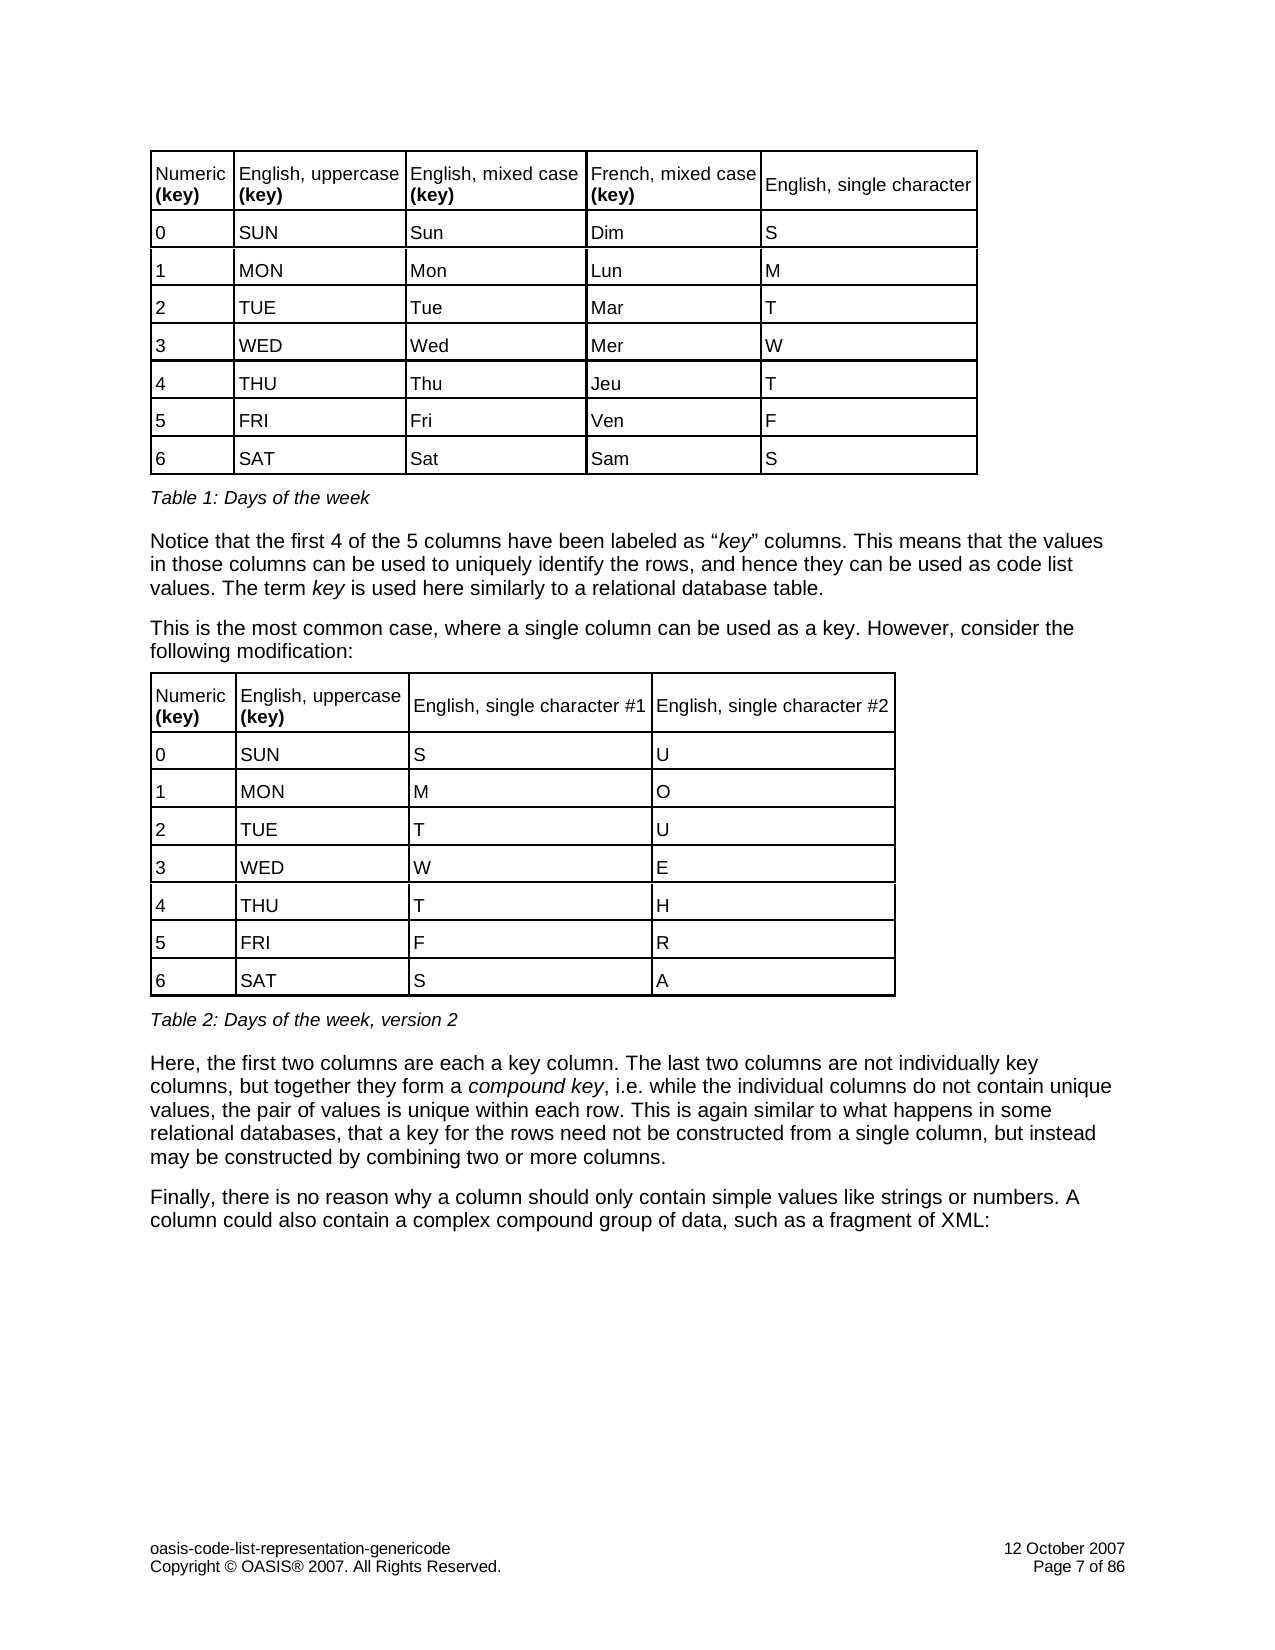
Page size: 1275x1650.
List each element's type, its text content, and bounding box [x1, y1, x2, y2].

table_cell S [410, 733, 651, 768]
table_cell SUN [235, 211, 405, 246]
table_cell WED [235, 324, 405, 359]
table_cell U [653, 808, 894, 844]
table_cell A [653, 959, 894, 994]
table_cell FRI [235, 399, 405, 435]
table_header English, single character #2 [653, 674, 894, 731]
table_header French, mixed case (key) [588, 152, 760, 209]
table_cell Mar [588, 286, 760, 322]
table_cell 5 [152, 921, 235, 957]
table_cell U [653, 733, 894, 768]
table_header English, mixed case (key) [407, 152, 585, 209]
table_cell 3 [152, 324, 233, 359]
text Table 1: Days of the week [150, 487, 1125, 508]
table_cell Lun [588, 249, 760, 284]
table_cell Jeu [588, 362, 760, 397]
table_cell TUE [235, 286, 405, 322]
table_cell Thu [407, 362, 585, 397]
table_header English, uppercase (key) [237, 674, 408, 731]
table_cell E [653, 846, 894, 881]
table_cell T [762, 362, 976, 397]
text Notice that the first 4 of the 5 columns have been labeled as “key” columns. This means that the values in those columns can be used to uniquely identify the rows, and hence they can be used as code list values. The term key is used here similarly to a relational database table. [150, 529, 1125, 600]
table_cell 1 [152, 770, 235, 806]
table_header English, uppercase (key) [235, 152, 405, 209]
table_cell 0 [152, 211, 233, 246]
table_cell M [410, 770, 651, 806]
table_cell Dim [588, 211, 760, 246]
table_cell Sat [407, 437, 585, 473]
table_cell S [410, 959, 651, 994]
table_cell W [410, 846, 651, 881]
table_cell THU [235, 362, 405, 397]
table_header English, single character #1 [410, 674, 651, 731]
table_cell MON [235, 249, 405, 284]
table_cell Wed [407, 324, 585, 359]
table_cell Mon [407, 249, 585, 284]
table_cell 2 [152, 808, 235, 844]
table_cell SAT [235, 437, 405, 473]
table_cell MON [237, 770, 408, 806]
table_header Numeric (key) [152, 674, 235, 731]
table_cell 0 [152, 733, 235, 768]
table_cell Mer [588, 324, 760, 359]
table_cell Sam [588, 437, 760, 473]
table_cell TUE [237, 808, 408, 844]
table_cell 2 [152, 286, 233, 322]
table_cell WED [237, 846, 408, 881]
table_cell O [653, 770, 894, 806]
table_cell Sun [407, 211, 585, 246]
table_cell Ven [588, 399, 760, 435]
table_cell F [410, 921, 651, 957]
table_cell T [762, 286, 976, 322]
table_cell SUN [237, 733, 408, 768]
table_cell THU [237, 884, 408, 919]
table_cell 3 [152, 846, 235, 881]
table_cell M [762, 249, 976, 284]
table_cell Tue [407, 286, 585, 322]
text This is the most common case, where a single column can be used as a key. However, consider the following modification: [150, 616, 1125, 663]
table_header English, single character [762, 152, 976, 209]
table_cell R [653, 921, 894, 957]
table_cell 4 [152, 362, 233, 397]
table_cell S [762, 437, 976, 473]
table_cell 5 [152, 399, 233, 435]
text Finally, there is no reason why a column should only contain simple values like strings or numbers. A column could also contain a complex compound group of data, such as a fragment of XML: [150, 1185, 1125, 1232]
table_cell SAT [237, 959, 408, 994]
table_cell 4 [152, 884, 235, 919]
table_cell F [762, 399, 976, 435]
table_cell 6 [152, 959, 235, 994]
table_cell W [762, 324, 976, 359]
table_cell 6 [152, 437, 233, 473]
table_cell T [410, 808, 651, 844]
table_header Numeric (key) [152, 152, 233, 209]
table_cell T [410, 884, 651, 919]
table_cell H [653, 884, 894, 919]
table_cell S [762, 211, 976, 246]
table_cell Fri [407, 399, 585, 435]
text Table 2: Days of the week, version 2 [150, 1009, 1125, 1030]
text Here, the first two columns are each a key column. The last two columns are not individually key columns, but together they form a compound key, i.e. while the individual columns do not contain unique values, the pair of values is unique within each row. This is again similar to what happens in some relational databases, that a key for the rows need not be constructed from a single column, but instead may be constructed by combining two or more columns. [150, 1051, 1125, 1169]
table_cell 1 [152, 249, 233, 284]
table_cell FRI [237, 921, 408, 957]
